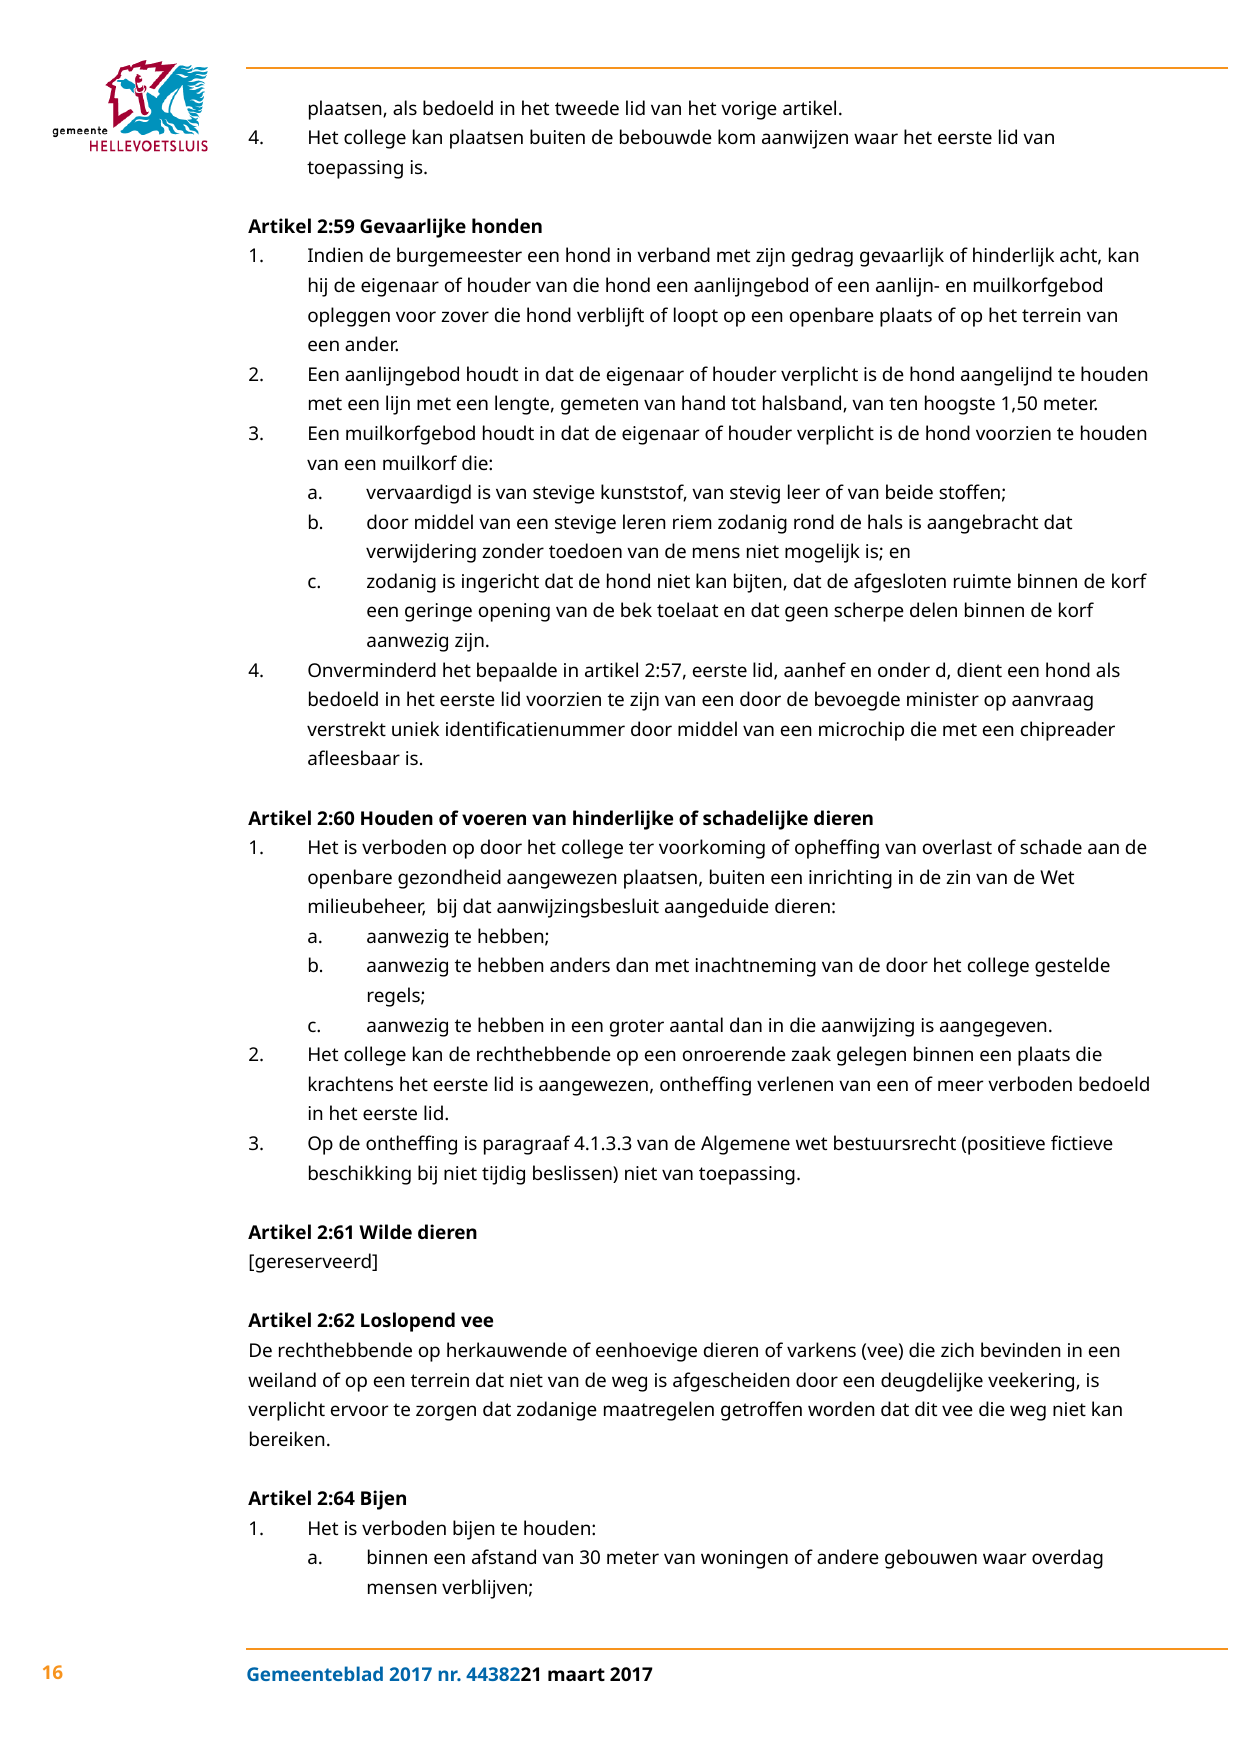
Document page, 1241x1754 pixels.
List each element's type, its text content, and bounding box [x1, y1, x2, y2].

list aanwezig te hebben anders dan met inachtneming van de door het college gestelde regels; [307, 953, 1152, 1008]
list door middel van een stevige leren riem zodanig rond de hals is aangebracht dat verwijdering zonder toedoen van de mens niet mogelijk is; en [307, 509, 1152, 564]
list vervaardigd is van stevige kunststof, van stevig leer of van beide stoffen; [307, 479, 1152, 505]
list Het college kan de rechthebbende op een onroerende zaak gelegen binnen een plaats die krachtens het eerste lid is aangewezen, ontheffing verlenen van een of meer verboden bedoeld in het eerste lid. [248, 1041, 1152, 1126]
list Een muilkorfgebod houdt in dat de eigenaar of houder verplicht is de hond voorzien te houden van een muilkorf die: [248, 420, 1152, 476]
picture [41, 47, 231, 172]
text [gereserveerd] [248, 1248, 1152, 1274]
list Het is verboden op door het college ter voorkoming of opheffing van overlast of schade aan de openbare gezondheid aangewezen plaatsen, buiten een inrichting in de zin van de Wet milieubeheer, bij dat aanwijzingsbesluit aangeduide dieren: [248, 834, 1152, 919]
list plaatsen, als bedoeld in het tweede lid van het vorige artikel. [248, 95, 1152, 121]
list binnen een afstand van 30 meter van woningen of andere gebouwen waar overdag mensen verblijven; [307, 1544, 1152, 1600]
list Het is verboden bijen te houden: [248, 1515, 1152, 1541]
list Een aanlijngebod houdt in dat de eigenaar of houder verplicht is de hond aangelijnd te houden met een lijn met een lengte, gemeten van hand tot halsband, van ten hoogste 1,50 meter. [248, 361, 1152, 416]
list aanwezig te hebben; [307, 923, 1152, 949]
list aanwezig te hebben in een groter aantal dan in die aanwijzing is aangegeven. [307, 1012, 1152, 1038]
list Het college kan plaatsen buiten de bebouwde kom aanwijzen waar het eerste lid van toepassing is. [248, 124, 1152, 180]
list Op de ontheffing is paragraaf 4.1.3.3 van de Algemene wet bestuursrecht (positieve fictieve beschikking bij niet tijdig beslissen) niet van toepassing. [248, 1130, 1152, 1186]
list zodanig is ingericht dat de hond niet kan bijten, dat de afgesloten ruimte binnen de korf een geringe opening van de bek toelaat en dat geen scherpe delen binnen de korf aanwezig zijn. [307, 568, 1152, 653]
text De rechthebbende op herkauwende of eenhoevige dieren of varkens (vee) die zich bevinden in een weiland of op een terrein dat niet van de weg is afgescheiden door een deugdelijke veekering, is verplicht ervoor te zorgen dat zodanige maatregelen getroffen worden dat dit vee die weg niet kan bereiken. [248, 1337, 1152, 1452]
text Artikel 2:60 Houden of voeren van hinderlijke of schadelijke dieren [248, 805, 1152, 831]
list Onverminderd het bepaalde in artikel 2:57, eerste lid, aanhef en onder d, dient een hond als bedoeld in het eerste lid voorzien te zijn van een door de bevoegde minister op aanvraag verstrekt uniek identificatienummer door middel van een microchip die met een chipreader afleesbaar is. [248, 657, 1152, 771]
text Artikel 2:64 Bijen [248, 1485, 1152, 1511]
text Artikel 2:62 Loslopend vee [248, 1308, 1152, 1333]
text Artikel 2:59 Gevaarlijke honden [248, 213, 1152, 239]
text Artikel 2:61 Wilde dieren [248, 1219, 1152, 1245]
list Indien de burgemeester een hond in verband met zijn gedrag gevaarlijk of hinderlijk acht, kan hij de eigenaar of houder van die hond een aanlijngebod of een aanlijn- en muilkorfgebod opleggen voor zover die hond verblijft of loopt op een openbare plaats of op het terrein van een ander. [248, 243, 1152, 357]
